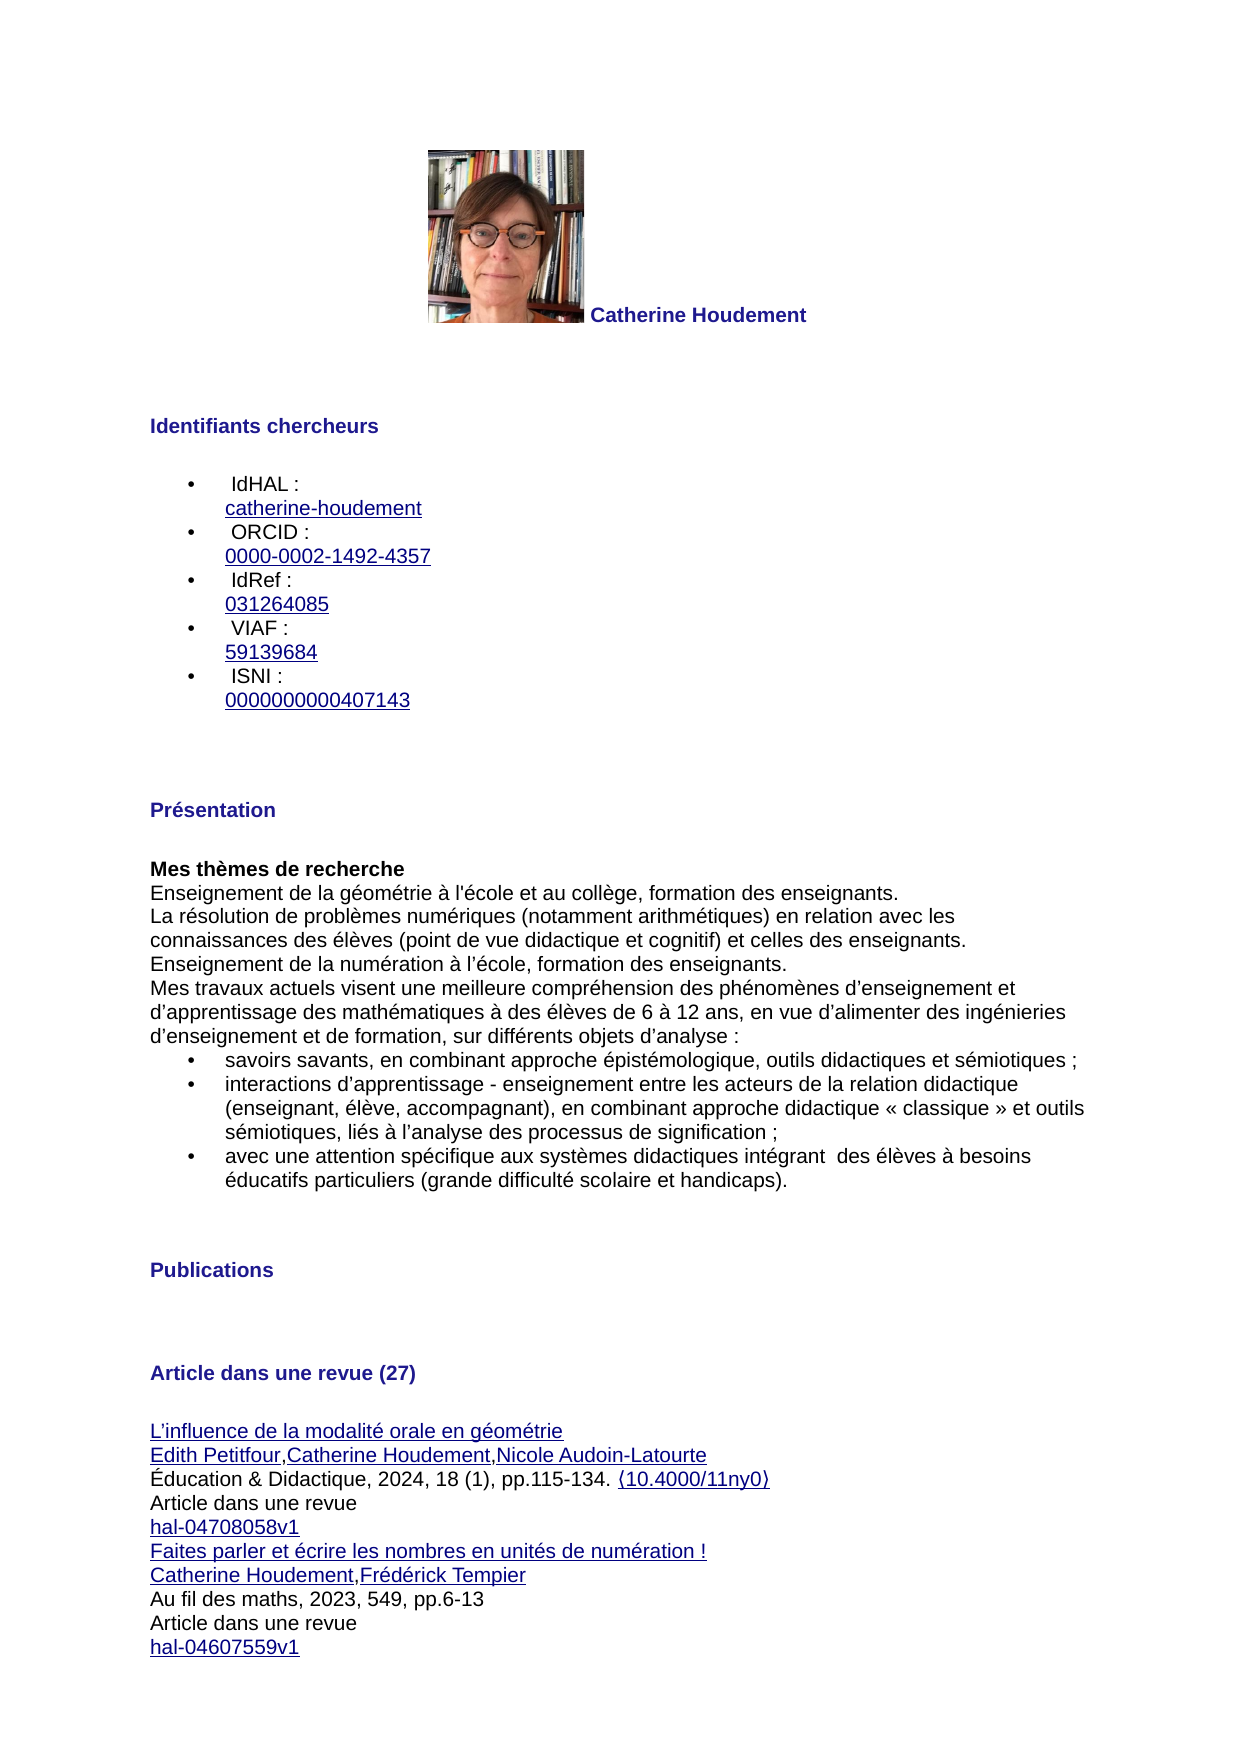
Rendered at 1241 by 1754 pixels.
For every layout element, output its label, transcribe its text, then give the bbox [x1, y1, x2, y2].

text Enseignement de la géométrie à l'école et au collège, formation des enseignants. [150, 880, 1090, 904]
subtitle Identifiants chercheurs [150, 414, 1090, 438]
list 59139684 [187, 640, 1090, 664]
list interactions d’apprentissage - enseignement entre les acteurs de la relation didactique (enseignant, élève, accompagnant), en combinant approche didactique « classique » et outils sémiotiques, liés à l’analyse des processus de signification ; [187, 1072, 1090, 1144]
list ORCID : [187, 520, 1090, 544]
list savoirs savants, en combinant approche épistémologique, outils didactiques et sémiotiques ; [187, 1048, 1090, 1072]
list ISNI : [187, 664, 1090, 688]
subtitle Catherine Houdement [150, 150, 1090, 327]
text Mes travaux actuels visent une meilleure compréhension des phénomènes d’enseignement et d’apprentissage des mathématiques à des élèves de 6 à 12 ans, en vue d’alimenter des ingénieries d’enseignement et de formation, sur différents objets d’analyse : [150, 976, 1090, 1048]
text La résolution de problèmes numériques (notamment arithmétiques) en relation avec les connaissances des élèves (point de vue didactique et cognitif) et celles des enseignants. [150, 904, 1090, 952]
subtitle Présentation [150, 798, 1090, 822]
picture [428, 150, 585, 323]
list 0000-0002-1492-4357 [187, 544, 1090, 568]
list IdRef : [187, 568, 1090, 592]
list IdHAL : [187, 472, 1090, 496]
list avec une attention spécifique aux systèmes didactiques intégrant des élèves à besoins éducatifs particuliers (grande difficulté scolaire et handicaps). [187, 1144, 1090, 1192]
subtitle Article dans une revue (27) [150, 1361, 1090, 1384]
list catherine-houdement [187, 496, 1090, 520]
subtitle Publications [150, 1257, 1090, 1281]
text Enseignement de la numération à l’école, formation des enseignants. [150, 952, 1090, 976]
list VIAF : [187, 616, 1090, 640]
table_header L’influence de la modalité orale en géométrie Edith Petitfour,Catherine Houdement,Nicole Audoin-Latourte Éducation & Didactique, 2024, 18 (1), pp.115-134. ⟨10.4000/11ny0⟩ Article dans une revue hal-04708058v1 [150, 1419, 1090, 1539]
text Mes thèmes de recherche [150, 856, 1090, 880]
table_cell Faites parler et écrire les nombres en unités de numération ! Catherine Houdement,Frédérick Tempier Au fil des maths, 2023, 549, pp.6-13 Article dans une revue hal-04607559v1 [150, 1539, 1090, 1658]
list 0000000000407143 [187, 688, 1090, 712]
list 031264085 [187, 592, 1090, 616]
